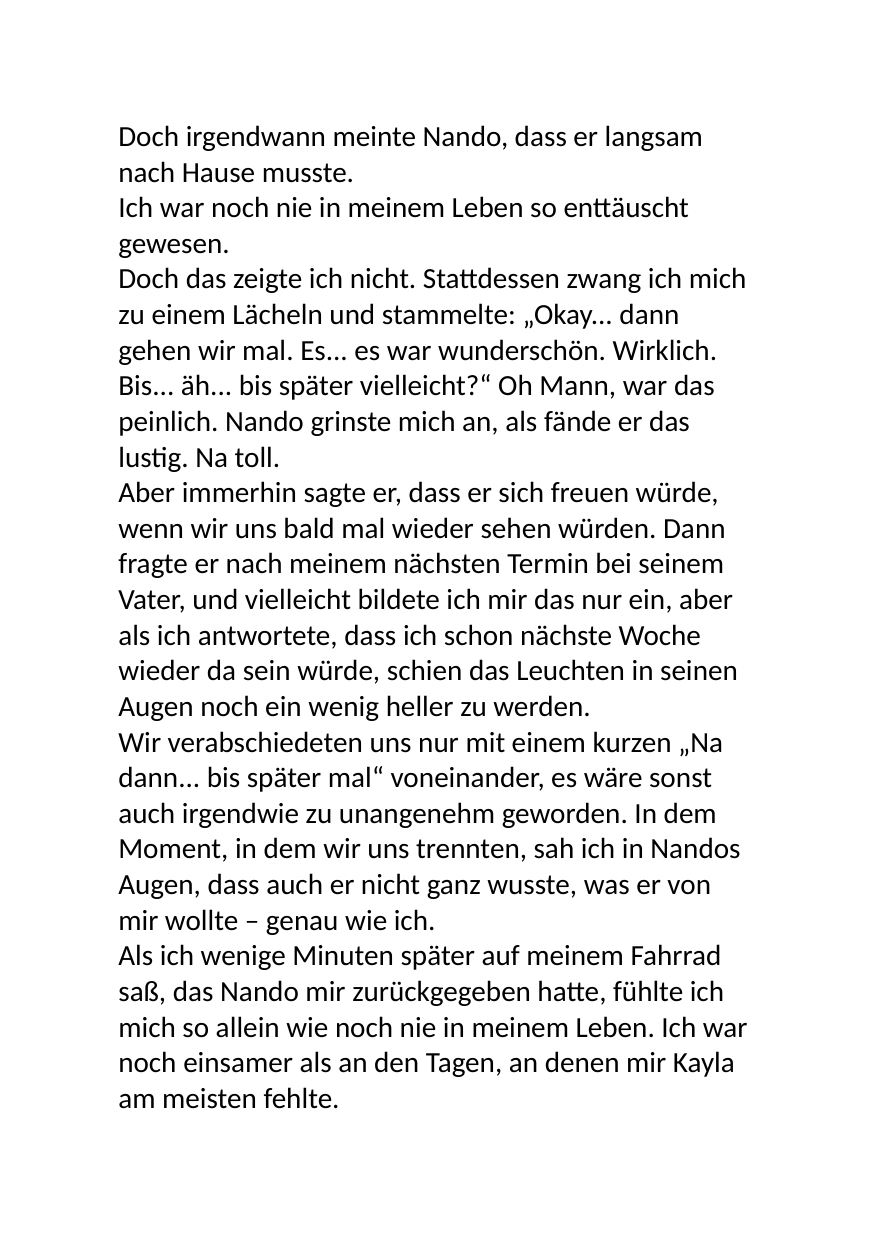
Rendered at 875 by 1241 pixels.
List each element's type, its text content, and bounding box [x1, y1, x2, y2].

text Wir verabschiedeten uns nur mit einem kurzen „Na dann... bis später mal“ voneinander, es wäre sonst auch irgendwie zu unangenehm geworden. In dem Moment, in dem wir uns trennten, sah ich in Nandos Augen, dass auch er nicht ganz wusste, was er von mir wollte – genau wie ich. [118, 724, 756, 937]
text Als ich wenige Minuten später auf meinem Fahrrad saß, das Nando mir zurückgegeben hatte, fühlte ich mich so allein wie noch nie in meinem Leben. Ich war noch einsamer als an den Tagen, an denen mir Kayla am meisten fehlte. [118, 937, 756, 1116]
text Aber immerhin sagte er, dass er sich freuen würde, wenn wir uns bald mal wieder sehen würden. Dann fragte er nach meinem nächsten Termin bei seinem Vater, und vielleicht bildete ich mir das nur ein, aber als ich antwortete, dass ich schon nächste Woche wieder da sein würde, schien das Leuchten in seinen Augen noch ein wenig heller zu werden. [118, 474, 756, 724]
text Doch das zeigte ich nicht. Stattdessen zwang ich mich zu einem Lächeln und stammelte: „Okay... dann gehen wir mal. Es... es war wunderschön. Wirklich. Bis... äh... bis später vielleicht?“ Oh Mann, war das peinlich. Nando grinste mich an, als fände er das lustig. Na toll. [118, 261, 756, 474]
text Doch irgendwann meinte Nando, dass er langsam nach Hause musste. [118, 118, 756, 189]
text Ich war noch nie in meinem Leben so enttäuscht gewesen. [118, 189, 756, 261]
